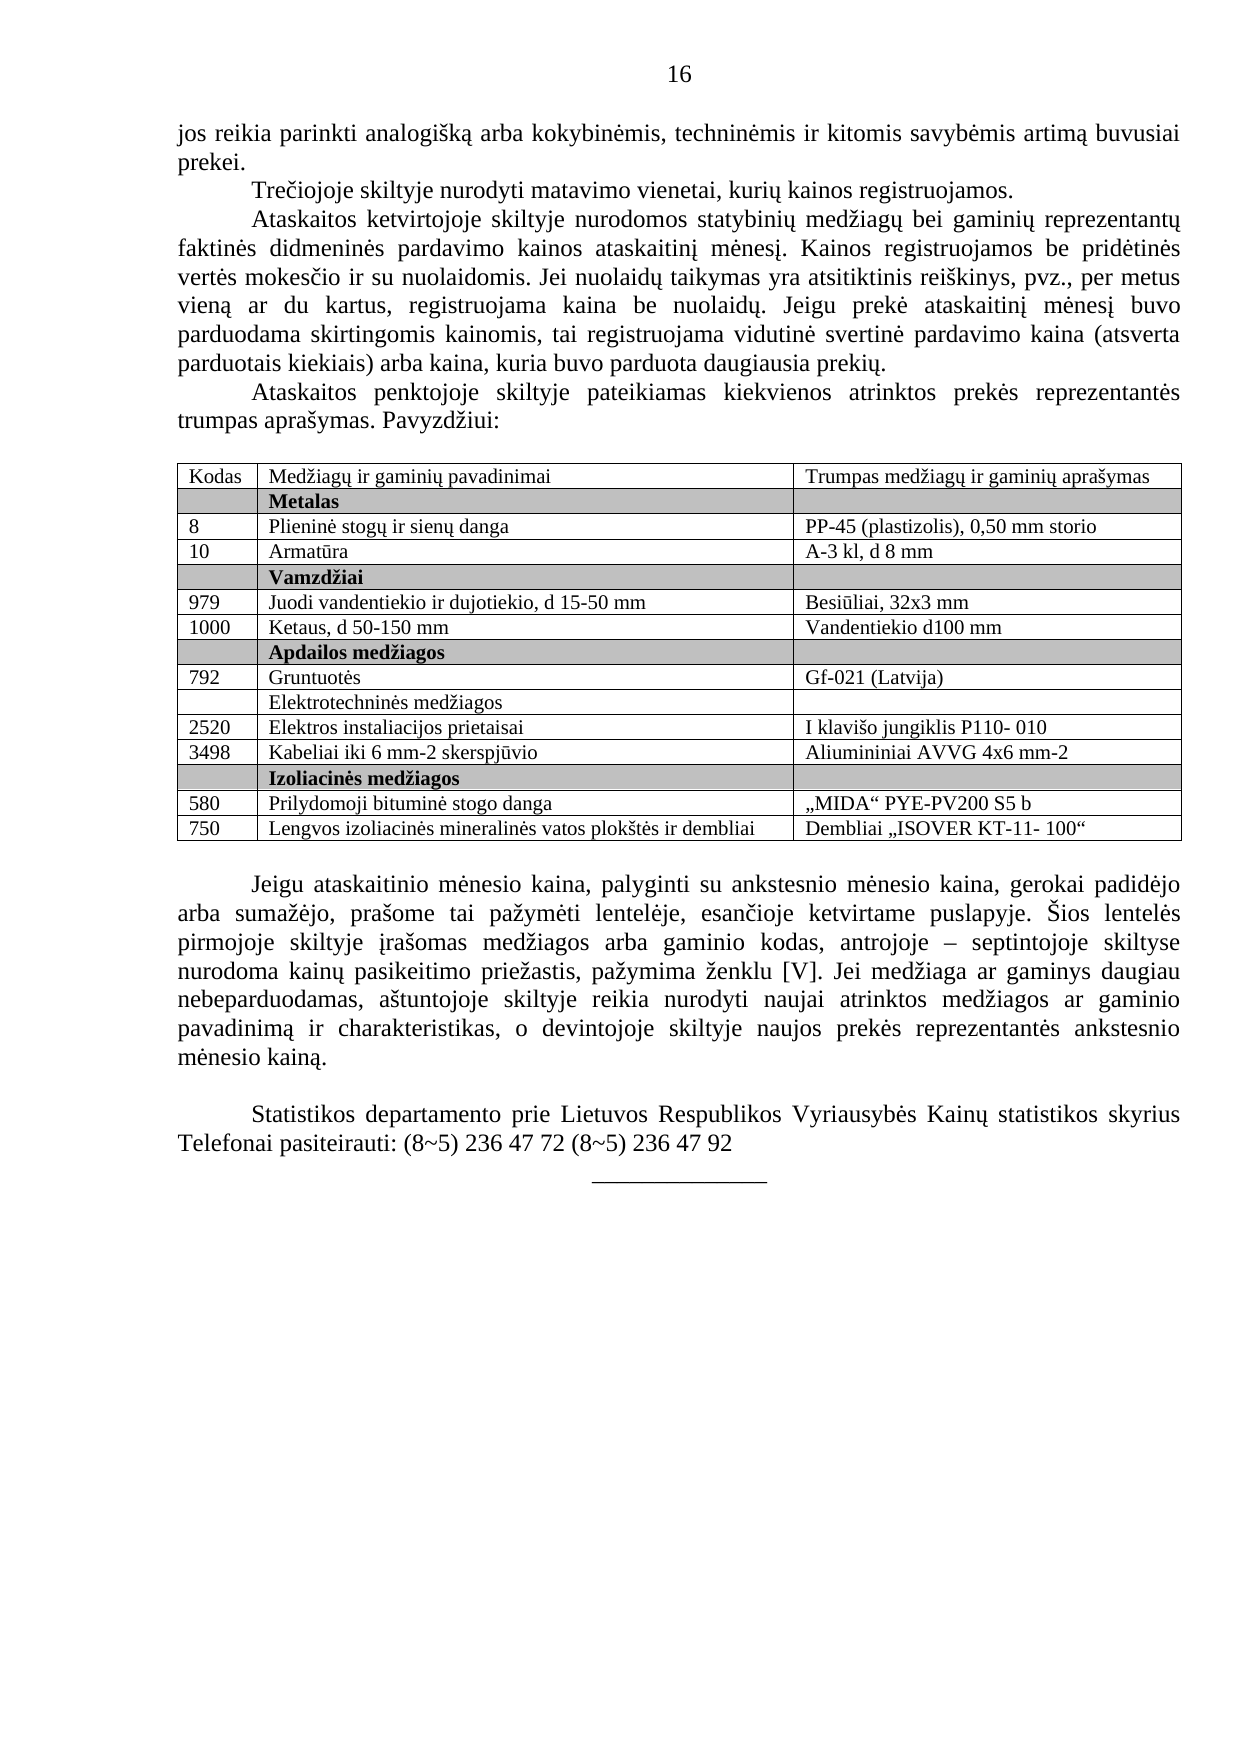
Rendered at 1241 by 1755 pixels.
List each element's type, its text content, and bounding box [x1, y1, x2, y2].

table_cell [178, 489, 257, 513]
table_cell Metalas [258, 489, 793, 513]
table_cell [178, 690, 257, 714]
table_cell Gruntuotės [258, 665, 793, 689]
table_cell 3498 [178, 740, 257, 764]
table_cell [794, 489, 1181, 513]
table_cell Prilydomoji bituminė stogo danga [258, 791, 793, 814]
text Jeigu ataskaitinio mėnesio kaina, palyginti su ankstesnio mėnesio kaina, gerokai padidėjo arba sumažėjo, prašome tai pažymėti lentelėje, esančioje ketvirtame puslapyje. Šios lentelės pirmojoje skiltyje įrašomas medžiagos arba gaminio kodas, antrojoje – septintojoje skiltyse nurodoma kainų pasikeitimo priežastis, pažymima ženklu [V]. Jei medžiaga ar gaminys daugiau nebeparduodamas, aštuntojoje skiltyje reikia nurodyti naujai atrinktos medžiagos ar gaminio pavadinimą ir charakteristikas, o devintojoje skiltyje naujos prekės reprezentantės ankstesnio mėnesio kainą. [177, 869, 1181, 1071]
table_cell Elektrotechninės medžiagos [258, 690, 793, 714]
text Trečiojoje skiltyje nurodyti matavimo vienetai, kurių kainos registruojamos. [177, 176, 1181, 204]
table_cell 750 [178, 816, 257, 840]
table_cell Dembliai „ISOVER KT-11- 100“ [794, 816, 1181, 840]
text jos reikia parinkti analogišką arba kokybinėmis, techninėmis ir kitomis savybėmis artimą buvusiai prekei. [177, 118, 1181, 176]
table_cell Aliumininiai AVVG 4x6 mm-2 [794, 740, 1181, 764]
table_cell Izoliacinės medžiagos [258, 765, 793, 789]
table_header Medžiagų ir gaminių pavadinimai [258, 464, 793, 488]
table_cell Kabeliai iki 6 mm-2 skerspjūvio [258, 740, 793, 764]
table_cell Plieninė stogų ir sienų danga [258, 514, 793, 538]
table_cell 10 [178, 540, 257, 563]
table_cell [794, 565, 1181, 589]
table_cell Armatūra [258, 540, 793, 563]
text ______________ [177, 1157, 1181, 1186]
table_cell 8 [178, 514, 257, 538]
table_cell [178, 765, 257, 789]
table_cell Besiūliai, 32x3 mm [794, 590, 1181, 614]
table_cell 580 [178, 791, 257, 814]
table_cell 979 [178, 590, 257, 614]
table_cell [794, 640, 1181, 664]
table_header Kodas [178, 464, 257, 488]
table_cell 792 [178, 665, 257, 689]
table_cell Vandentiekio d100 mm [794, 615, 1181, 639]
table_cell Juodi vandentiekio ir dujotiekio, d 15-50 mm [258, 590, 793, 614]
table_cell 2520 [178, 715, 257, 739]
text Statistikos departamento prie Lietuvos Respublikos Vyriausybės Kainų statistikos skyrius Telefonai pasiteirauti: (8~5) 236 47 72 (8~5) 236 47 92 [177, 1099, 1181, 1157]
table_cell [794, 690, 1181, 714]
table_cell [794, 765, 1181, 789]
table_cell Apdailos medžiagos [258, 640, 793, 664]
table_cell [178, 565, 257, 589]
table_cell „MIDA“ PYE-PV200 S5 b [794, 791, 1181, 814]
table_cell PP-45 (plastizolis), 0,50 mm storio [794, 514, 1181, 538]
text Ataskaitos penktojoje skiltyje pateikiamas kiekvienos atrinktos prekės reprezentantės trumpas aprašymas. Pavyzdžiui: [177, 377, 1181, 434]
table_cell 1000 [178, 615, 257, 639]
table_cell Gf-021 (Latvija) [794, 665, 1181, 689]
table_cell Vamzdžiai [258, 565, 793, 589]
text Ataskaitos ketvirtojoje skiltyje nurodomos statybinių medžiagų bei gaminių reprezentantų faktinės didmeninės pardavimo kainos ataskaitinį mėnesį. Kainos registruojamos be pridėtinės vertės mokesčio ir su nuolaidomis. Jei nuolaidų taikymas yra atsitiktinis reiškinys, pvz., per metus vieną ar du kartus, registruojama kaina be nuolaidų. Jeigu prekė ataskaitinį mėnesį buvo parduodama skirtingomis kainomis, tai registruojama vidutinė svertinė pardavimo kaina (atsverta parduotais kiekiais) arba kaina, kuria buvo parduota daugiausia prekių. [177, 204, 1181, 377]
table_header Trumpas medžiagų ir gaminių aprašymas [794, 464, 1181, 488]
table_cell [178, 640, 257, 664]
table_cell A-3 kl, d 8 mm [794, 540, 1181, 563]
table_cell I klavišo jungiklis P110- 010 [794, 715, 1181, 739]
table_cell Ketaus, d 50-150 mm [258, 615, 793, 639]
table_cell Elektros instaliacijos prietaisai [258, 715, 793, 739]
table_cell Lengvos izoliacinės mineralinės vatos plokštės ir dembliai [258, 816, 793, 840]
